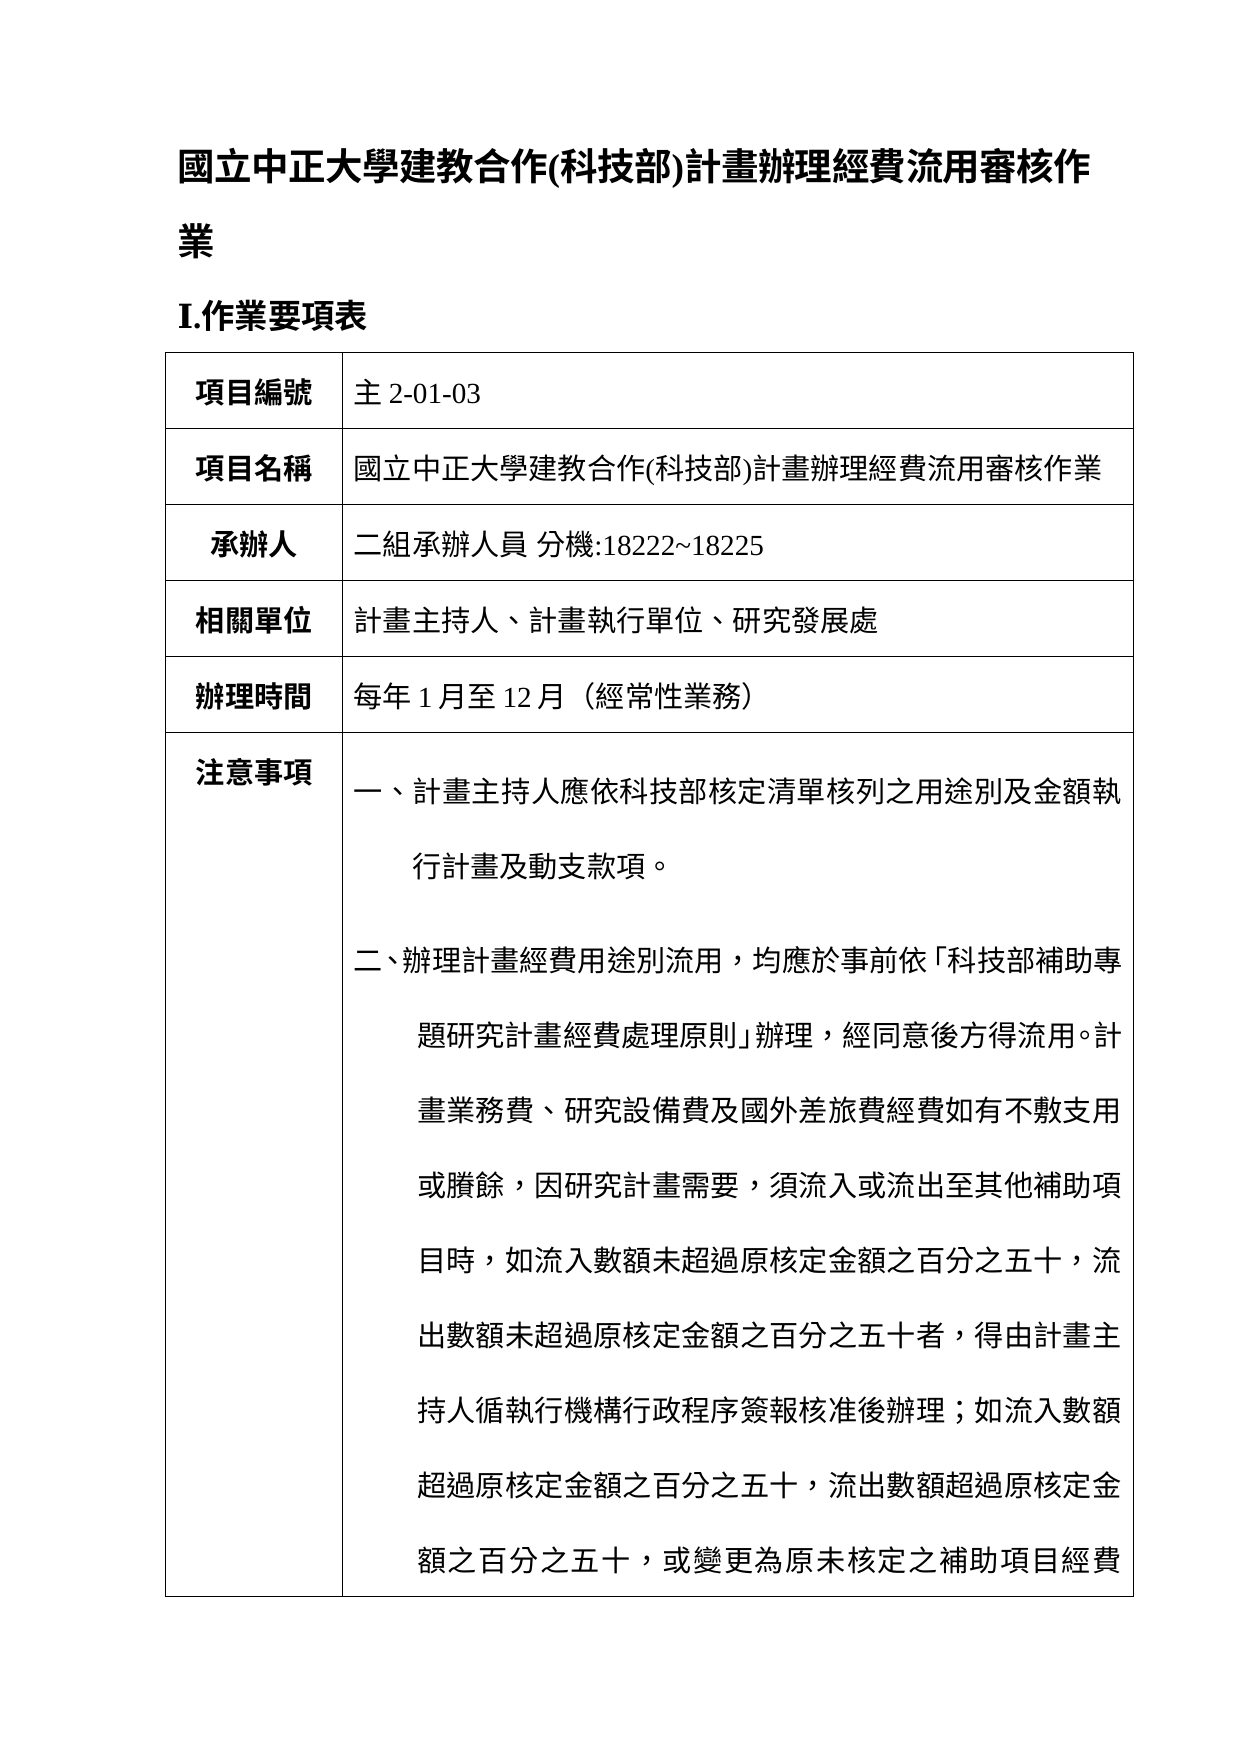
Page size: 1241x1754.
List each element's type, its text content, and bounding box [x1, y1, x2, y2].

table_cell 二組承辦人員 分機:18222~18225 [343, 505, 1133, 580]
table_cell 每年1月至12月（經常性業務） [343, 657, 1133, 732]
table_cell 辦理時間 [166, 657, 342, 732]
table_header 項目編號 [166, 353, 342, 428]
text Ⅰ.作業要項表 [177, 277, 1122, 352]
table_cell 注意事項 [166, 733, 342, 1596]
table_cell 一、計畫主持人應依科技部核定清單核列之用途別及金額執行計畫及動支款項。 二、辦理計畫經費用途別流用，均應於事前依「科技部補助專題研究計畫經費處理原則」辦理，經同意後方得流用。計畫業務費、研究設備費及國外差旅費經費如有不敷支用或賸餘，因研究計畫需要，須流入或流出至其他補助項目時，如流入數額未超過原核定金額之百分之五十，流出數額未超過原核定金額之百分之五十者，得由計畫主持人循執行機構行政程序簽報核准後辦理；如流入數額超過原核定金額之百分之五十，流出數額超過原核定金額之百分之五十，或變更為原未核定之補助項目經費 [343, 733, 1133, 1596]
table_cell 相關單位 [166, 581, 342, 656]
table_cell 承辦人 [166, 505, 342, 580]
table_header 主2-01-03 [343, 353, 1133, 428]
text 國立中正大學建教合作(科技部)計畫辦理經費流用審核作業 [177, 127, 1122, 277]
table_cell 國立中正大學建教合作(科技部)計畫辦理經費流用審核作業 [343, 429, 1133, 504]
table_cell 計畫主持人、計畫執行單位、研究發展處 [343, 581, 1133, 656]
table_cell 項目名稱 [166, 429, 342, 504]
